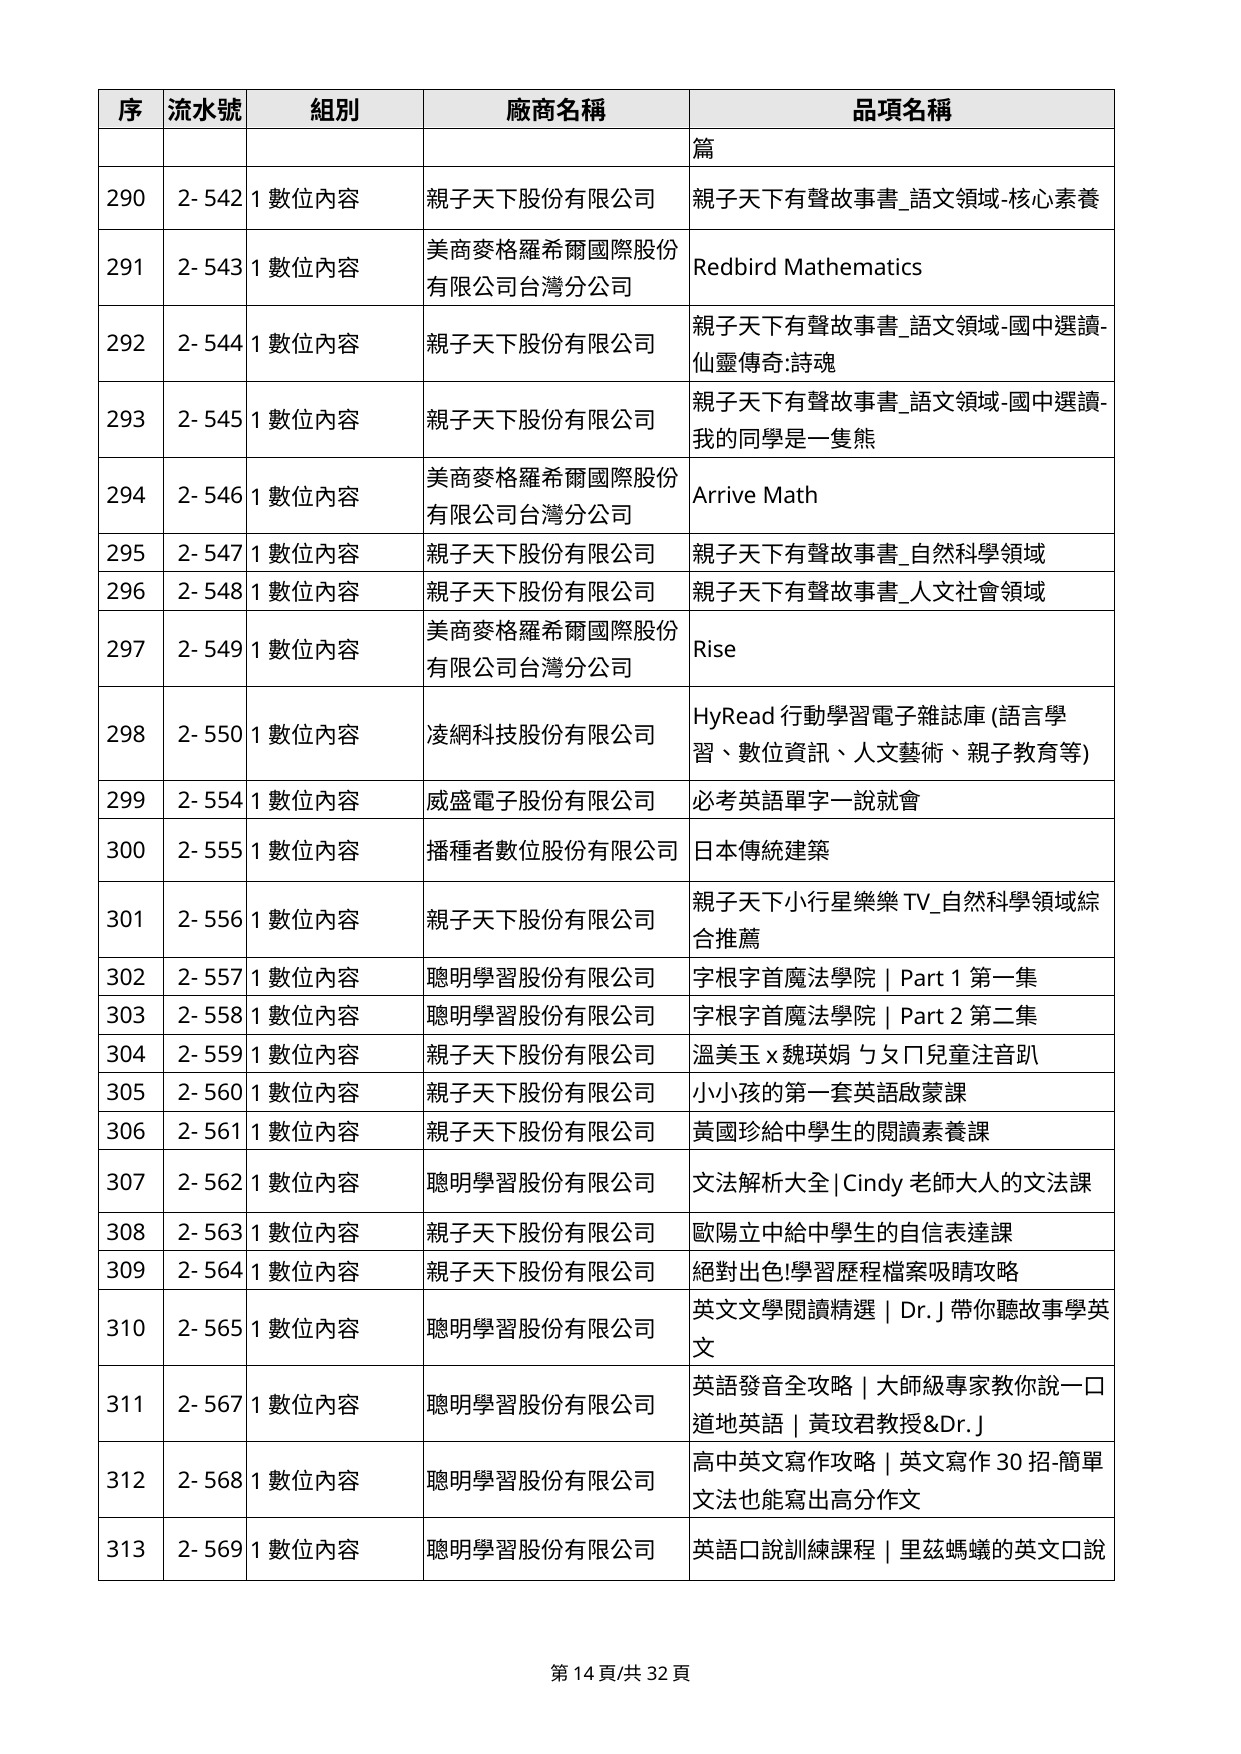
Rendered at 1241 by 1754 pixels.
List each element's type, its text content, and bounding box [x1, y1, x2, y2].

table_cell 親子天下股份有限公司 [424, 382, 689, 457]
table_header 品項名稱 [690, 90, 1114, 127]
table_cell [99, 230, 163, 304]
table_cell Rise [690, 611, 1114, 686]
table_cell 播種者數位股份有限公司 [424, 819, 689, 881]
table_cell 親子天下股份有限公司 [424, 167, 689, 228]
table_cell 558 [201, 996, 246, 1034]
table_cell [99, 611, 163, 686]
table_cell 2- [164, 958, 201, 995]
table_cell 568 [201, 1442, 246, 1517]
table_cell 1 數位內容 [247, 687, 423, 779]
table_cell 2- [164, 1150, 201, 1212]
table_cell 聰明學習股份有限公司 [424, 1518, 689, 1579]
table_cell [99, 687, 163, 779]
table_header 組別 [247, 90, 423, 127]
table_cell 聰明學習股份有限公司 [424, 1290, 689, 1365]
table_cell 1 數位內容 [247, 781, 423, 818]
table_cell [99, 1251, 163, 1289]
table_cell [99, 458, 163, 533]
table_cell 1 數位內容 [247, 882, 423, 957]
table_cell 聰明學習股份有限公司 [424, 1442, 689, 1517]
table_cell 559 [201, 1035, 246, 1072]
table_cell 569 [201, 1518, 246, 1579]
table_cell 親子天下股份有限公司 [424, 1213, 689, 1250]
table_cell 565 [201, 1290, 246, 1365]
table_cell 555 [201, 819, 246, 881]
table_cell 1 數位內容 [247, 819, 423, 881]
table_cell [99, 958, 163, 995]
table_cell 聰明學習股份有限公司 [424, 996, 689, 1034]
table_cell 2- [164, 996, 201, 1034]
table_cell [99, 819, 163, 881]
table_cell 2- [164, 1073, 201, 1111]
table_cell 543 [201, 230, 246, 304]
table_cell 2- [164, 1112, 201, 1149]
table_cell 567 [201, 1366, 246, 1441]
table_cell [99, 306, 163, 381]
table_cell 日本傳統建築 [690, 819, 1114, 881]
table_cell 542 [201, 167, 246, 228]
table_cell 2- [164, 1366, 201, 1441]
table_cell [99, 1366, 163, 1441]
table_cell 2- [164, 572, 201, 610]
table_cell 1 數位內容 [247, 382, 423, 457]
table_cell 聰明學習股份有限公司 [424, 958, 689, 995]
table_cell 2- [164, 382, 201, 457]
table_cell 美商麥格羅希爾國際股份有限公司台灣分公司 [424, 458, 689, 533]
table_cell 字根字首魔法學院 | Part 1 第一集 [690, 958, 1114, 995]
table_cell 親子天下股份有限公司 [424, 306, 689, 381]
table_cell [99, 1213, 163, 1250]
table_cell 2- [164, 819, 201, 881]
table_cell 歐陽立中給中學生的自信表達課 [690, 1213, 1114, 1250]
table_cell 1 數位內容 [247, 1213, 423, 1250]
table_cell 聰明學習股份有限公司 [424, 1150, 689, 1212]
table_cell 親子天下股份有限公司 [424, 1112, 689, 1149]
table_cell 2- [164, 458, 201, 533]
table_cell 1 數位內容 [247, 1251, 423, 1289]
table_cell 凌網科技股份有限公司 [424, 687, 689, 779]
table_cell 美商麥格羅希爾國際股份有限公司台灣分公司 [424, 611, 689, 686]
table_cell 2- [164, 611, 201, 686]
table_cell 2- [164, 1251, 201, 1289]
table_cell 557 [201, 958, 246, 995]
table_cell [201, 129, 246, 166]
table_cell 1 數位內容 [247, 572, 423, 610]
table_cell [99, 1290, 163, 1365]
table_cell 親子天下小行星樂樂TV_自然科學領域綜合推薦 [690, 882, 1114, 957]
table_cell 黃國珍給中學生的閱讀素養課 [690, 1112, 1114, 1149]
table_cell [99, 1518, 163, 1579]
table_cell 2- [164, 1442, 201, 1517]
table_cell [99, 1035, 163, 1072]
table_cell [99, 129, 163, 166]
table_cell 1 數位內容 [247, 230, 423, 304]
table_cell [424, 129, 689, 166]
table_cell 1 數位內容 [247, 1150, 423, 1212]
table_cell 1 數位內容 [247, 611, 423, 686]
table_cell 必考英語單字一說就會 [690, 781, 1114, 818]
table_cell 1 數位內容 [247, 996, 423, 1034]
table_cell 560 [201, 1073, 246, 1111]
table_cell 親子天下股份有限公司 [424, 1251, 689, 1289]
table_cell 親子天下有聲故事書_語文領域-核心素養 [690, 167, 1114, 228]
table_cell 小小孩的第一套英語啟蒙課 [690, 1073, 1114, 1111]
table_cell [99, 534, 163, 571]
table_cell 親子天下有聲故事書_語文領域-國中選讀-我的同學是一隻熊 [690, 382, 1114, 457]
table_cell 1 數位內容 [247, 1290, 423, 1365]
table_cell 1 數位內容 [247, 534, 423, 571]
table_cell 546 [201, 458, 246, 533]
table_cell 篇 [690, 129, 1114, 166]
table_cell Redbird Mathematics [690, 230, 1114, 304]
table_cell 564 [201, 1251, 246, 1289]
table_cell 親子天下股份有限公司 [424, 882, 689, 957]
table_cell [99, 1150, 163, 1212]
table_cell [99, 1112, 163, 1149]
table_cell 2- [164, 781, 201, 818]
table_cell 1 數位內容 [247, 1366, 423, 1441]
table_cell 2- [164, 882, 201, 957]
table_cell [99, 167, 163, 228]
table_cell 聰明學習股份有限公司 [424, 1366, 689, 1441]
table_cell 1 數位內容 [247, 958, 423, 995]
table_cell [99, 996, 163, 1034]
table_cell 545 [201, 382, 246, 457]
table_cell 英語發音全攻略 | 大師級專家教你說一口道地英語 | 黃玟君教授&Dr. J [690, 1366, 1114, 1441]
table_cell 親子天下有聲故事書_自然科學領域 [690, 534, 1114, 571]
table_cell Arrive Math [690, 458, 1114, 533]
table_cell 549 [201, 611, 246, 686]
table_cell 1 數位內容 [247, 1035, 423, 1072]
table_cell 文法解析大全|Cindy 老師大人的文法課 [690, 1150, 1114, 1212]
table_cell 2- [164, 1290, 201, 1365]
table_header 序 [99, 90, 163, 127]
table_cell 親子天下股份有限公司 [424, 1035, 689, 1072]
table_cell HyRead行動學習電子雜誌庫 (語言學習、數位資訊、人文藝術、親子教育等) [690, 687, 1114, 779]
table_cell 美商麥格羅希爾國際股份有限公司台灣分公司 [424, 230, 689, 304]
table_header 流水號 [164, 90, 246, 127]
table_cell 英語口說訓練課程 | 里茲螞蟻的英文口說 [690, 1518, 1114, 1579]
table_cell 字根字首魔法學院 | Part 2 第二集 [690, 996, 1114, 1034]
table_cell 親子天下股份有限公司 [424, 1073, 689, 1111]
table_cell 547 [201, 534, 246, 571]
table_cell [99, 781, 163, 818]
table_cell 絕對出色!學習歷程檔案吸睛攻略 [690, 1251, 1114, 1289]
table_cell 2- [164, 1035, 201, 1072]
table_cell 1 數位內容 [247, 1112, 423, 1149]
table_cell 1 數位內容 [247, 1442, 423, 1517]
table_cell 2- [164, 230, 201, 304]
table_cell 554 [201, 781, 246, 818]
table_cell 1 數位內容 [247, 1518, 423, 1579]
table_cell 2- [164, 1518, 201, 1579]
table_cell 556 [201, 882, 246, 957]
table_cell 英文文學閱讀精選 | Dr. J 帶你聽故事學英文 [690, 1290, 1114, 1365]
table_cell 溫美玉x魏瑛娟 ㄅㄆㄇ兒童注音趴 [690, 1035, 1114, 1072]
table_cell 562 [201, 1150, 246, 1212]
table_cell 544 [201, 306, 246, 381]
table_cell 威盛電子股份有限公司 [424, 781, 689, 818]
table_cell 2- [164, 687, 201, 779]
table_cell 親子天下股份有限公司 [424, 572, 689, 610]
table_cell 親子天下有聲故事書_語文領域-國中選讀-仙靈傳奇:詩魂 [690, 306, 1114, 381]
table_cell [99, 1442, 163, 1517]
table_cell 1 數位內容 [247, 1073, 423, 1111]
table_cell [99, 382, 163, 457]
table_cell 1 數位內容 [247, 458, 423, 533]
table_cell 1 數位內容 [247, 167, 423, 228]
table_cell [164, 129, 201, 166]
table_cell 563 [201, 1213, 246, 1250]
table_cell [99, 882, 163, 957]
table_cell 550 [201, 687, 246, 779]
table_header 廠商名稱 [424, 90, 689, 127]
table_cell 高中英文寫作攻略 | 英文寫作 30 招-簡單文法也能寫出高分作文 [690, 1442, 1114, 1517]
table_cell 2- [164, 306, 201, 381]
table_cell 1 數位內容 [247, 306, 423, 381]
table_cell 548 [201, 572, 246, 610]
table_cell 親子天下有聲故事書_人文社會領域 [690, 572, 1114, 610]
table_cell 2- [164, 1213, 201, 1250]
table_cell [99, 1073, 163, 1111]
table_cell 2- [164, 534, 201, 571]
table_cell 親子天下股份有限公司 [424, 534, 689, 571]
table_cell 561 [201, 1112, 246, 1149]
table_cell 2- [164, 167, 201, 228]
table_cell [99, 572, 163, 610]
table_cell [247, 129, 423, 166]
